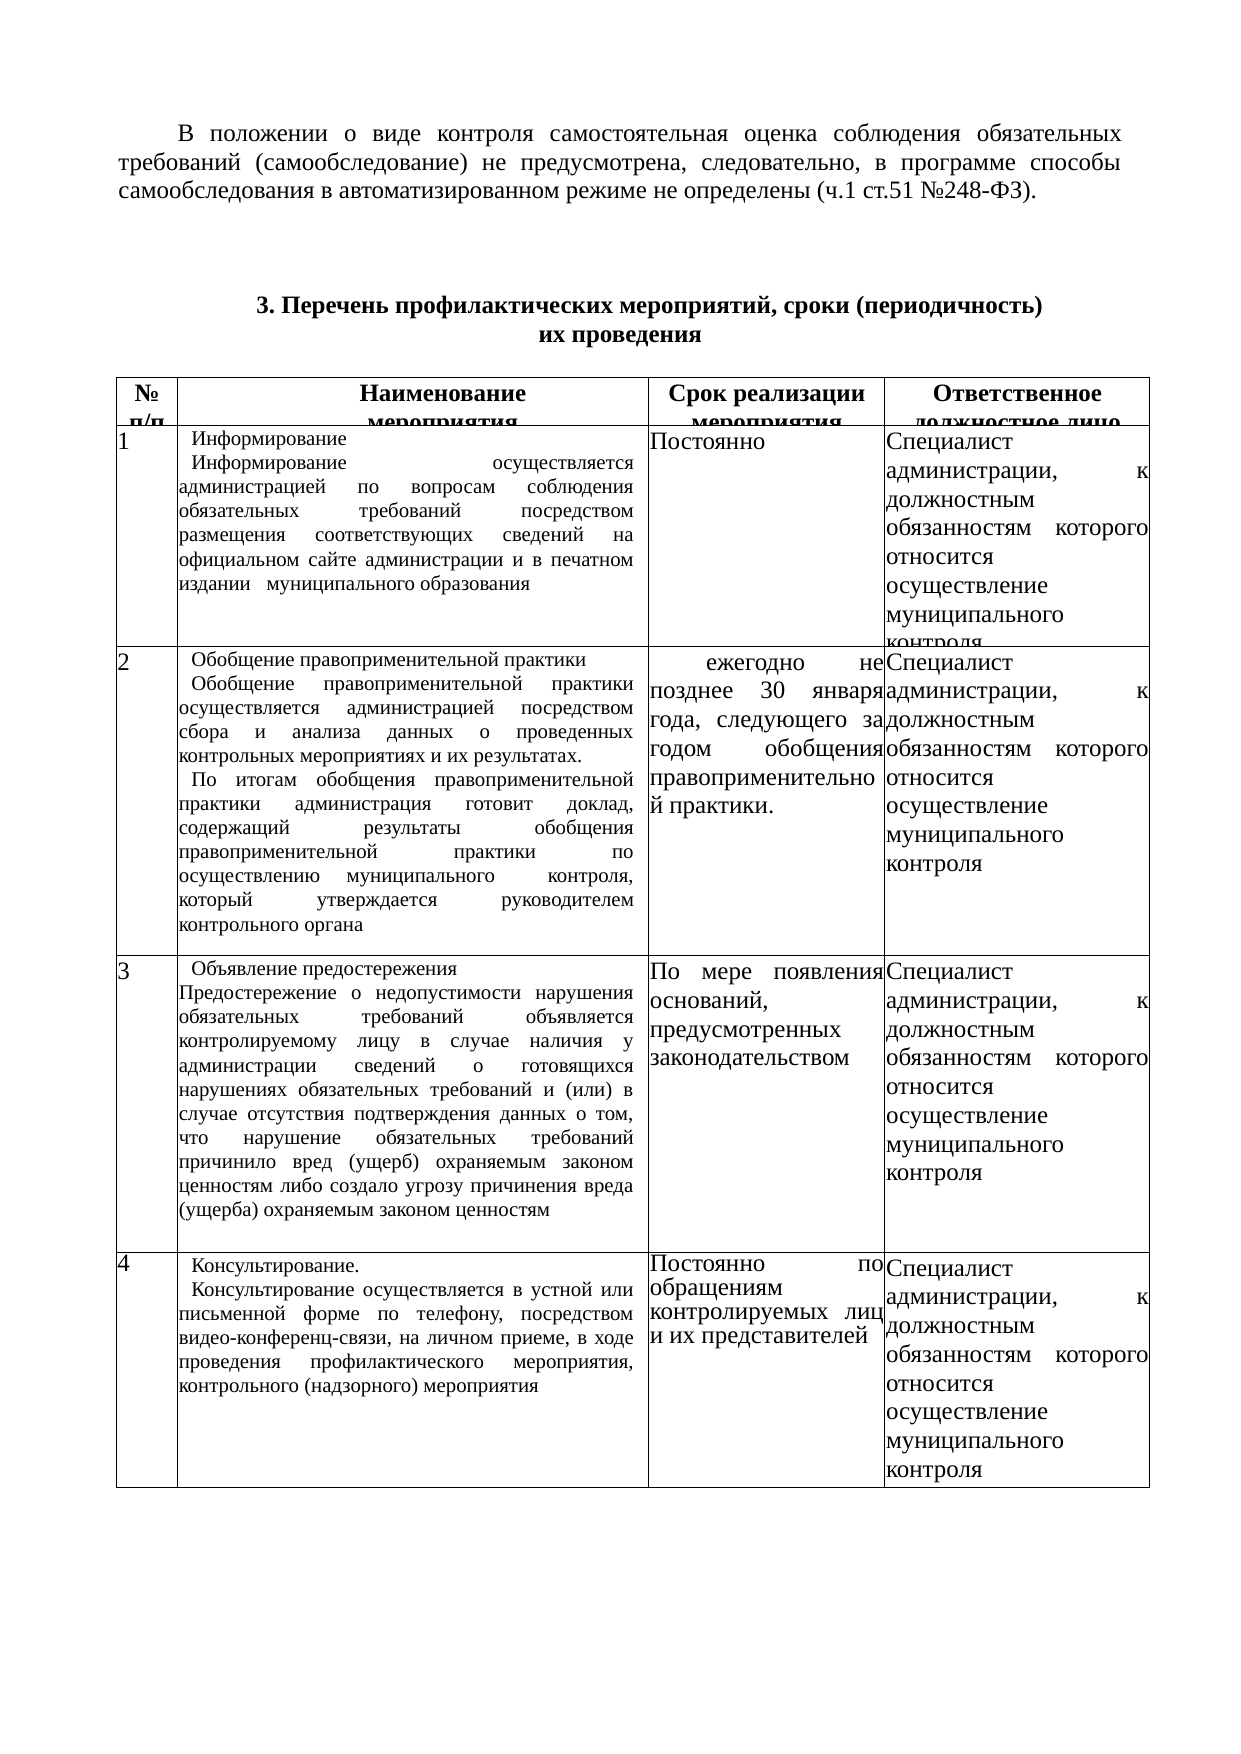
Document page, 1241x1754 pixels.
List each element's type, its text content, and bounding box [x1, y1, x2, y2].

table_cell Консультирование. Консультирование осуществляется в устной или письменной форме по телефону, посредством видео-конференц-связи, на личном приеме, в ходе проведения профилактического мероприятия, контрольного (надзорного) мероприятия [178, 1253, 648, 1487]
table_cell Постоянно [649, 426, 884, 646]
table_cell Специалист администрации, к должностным обязанностям которого относится осуществление муниципального контроля [885, 647, 1149, 955]
table_header Ответственное должностное лицо [885, 378, 1149, 425]
table_cell 4 [117, 1253, 177, 1487]
text 3. Перечень профилактических мероприятий, сроки (периодичность) их проведения [118, 291, 1122, 348]
table_header Срок реализации мероприятия [649, 378, 884, 425]
table_cell По мере появления оснований, предусмотренных законодательством [649, 956, 884, 1252]
table_cell Информирование Информирование осуществляется администрацией по вопросам соблюдения обязательных требований посредством размещения соответствующих сведений на официальном сайте администрации и в печатном издании муниципального образования [178, 426, 648, 646]
text В положении о виде контроля самостоятельная оценка соблюдения обязательных требований (самообследование) не предусмотрена, следовательно, в программе способы самообследования в автоматизированном режиме не определены (ч.1 ст.51 №248-ФЗ). [118, 118, 1122, 204]
table_header № п/п [117, 378, 177, 425]
table_cell Обобщение правоприменительной практики Обобщение правоприменительной практики осуществляется администрацией посредством сбора и анализа данных о проведенных контрольных мероприятиях и их результатах. По итогам обобщения правоприменительной практики администрация готовит доклад, содержащий результаты обобщения правоприменительной практики по осуществлению муниципального контроля, который утверждается руководителем контрольного органа [178, 647, 648, 955]
table_cell ежегодно не позднее 30 января года, следующего за годом обобщения правоприменительной практики. [649, 647, 884, 955]
table_cell 3 [117, 956, 177, 1252]
table_cell 2 [117, 647, 177, 955]
table_cell 1 [117, 426, 177, 646]
table_cell Объявление предостережения Предостережение о недопустимости нарушения обязательных требований объявляется контролируемому лицу в случае наличия у администрации сведений о готовящихся нарушениях обязательных требований и (или) в случае отсутствия подтверждения данных о том, что нарушение обязательных требований причинило вред (ущерб) охраняемым законом ценностям либо создало угрозу причинения вреда (ущерба) охраняемым законом ценностям [178, 956, 648, 1252]
table_cell Специалист администрации, к должностным обязанностям которого относится осуществление муниципального контроля [885, 956, 1149, 1252]
table_cell Постоянно по обращениям контролируемых лиц и их представителей [649, 1253, 884, 1487]
table_header Наименование мероприятия [178, 378, 648, 425]
table_cell Специалист администрации, к должностным обязанностям которого относится осуществление муниципального контроля [885, 426, 1149, 646]
table_cell Специалист администрации, к должностным обязанностям которого относится осуществление муниципального контроля [885, 1253, 1149, 1487]
